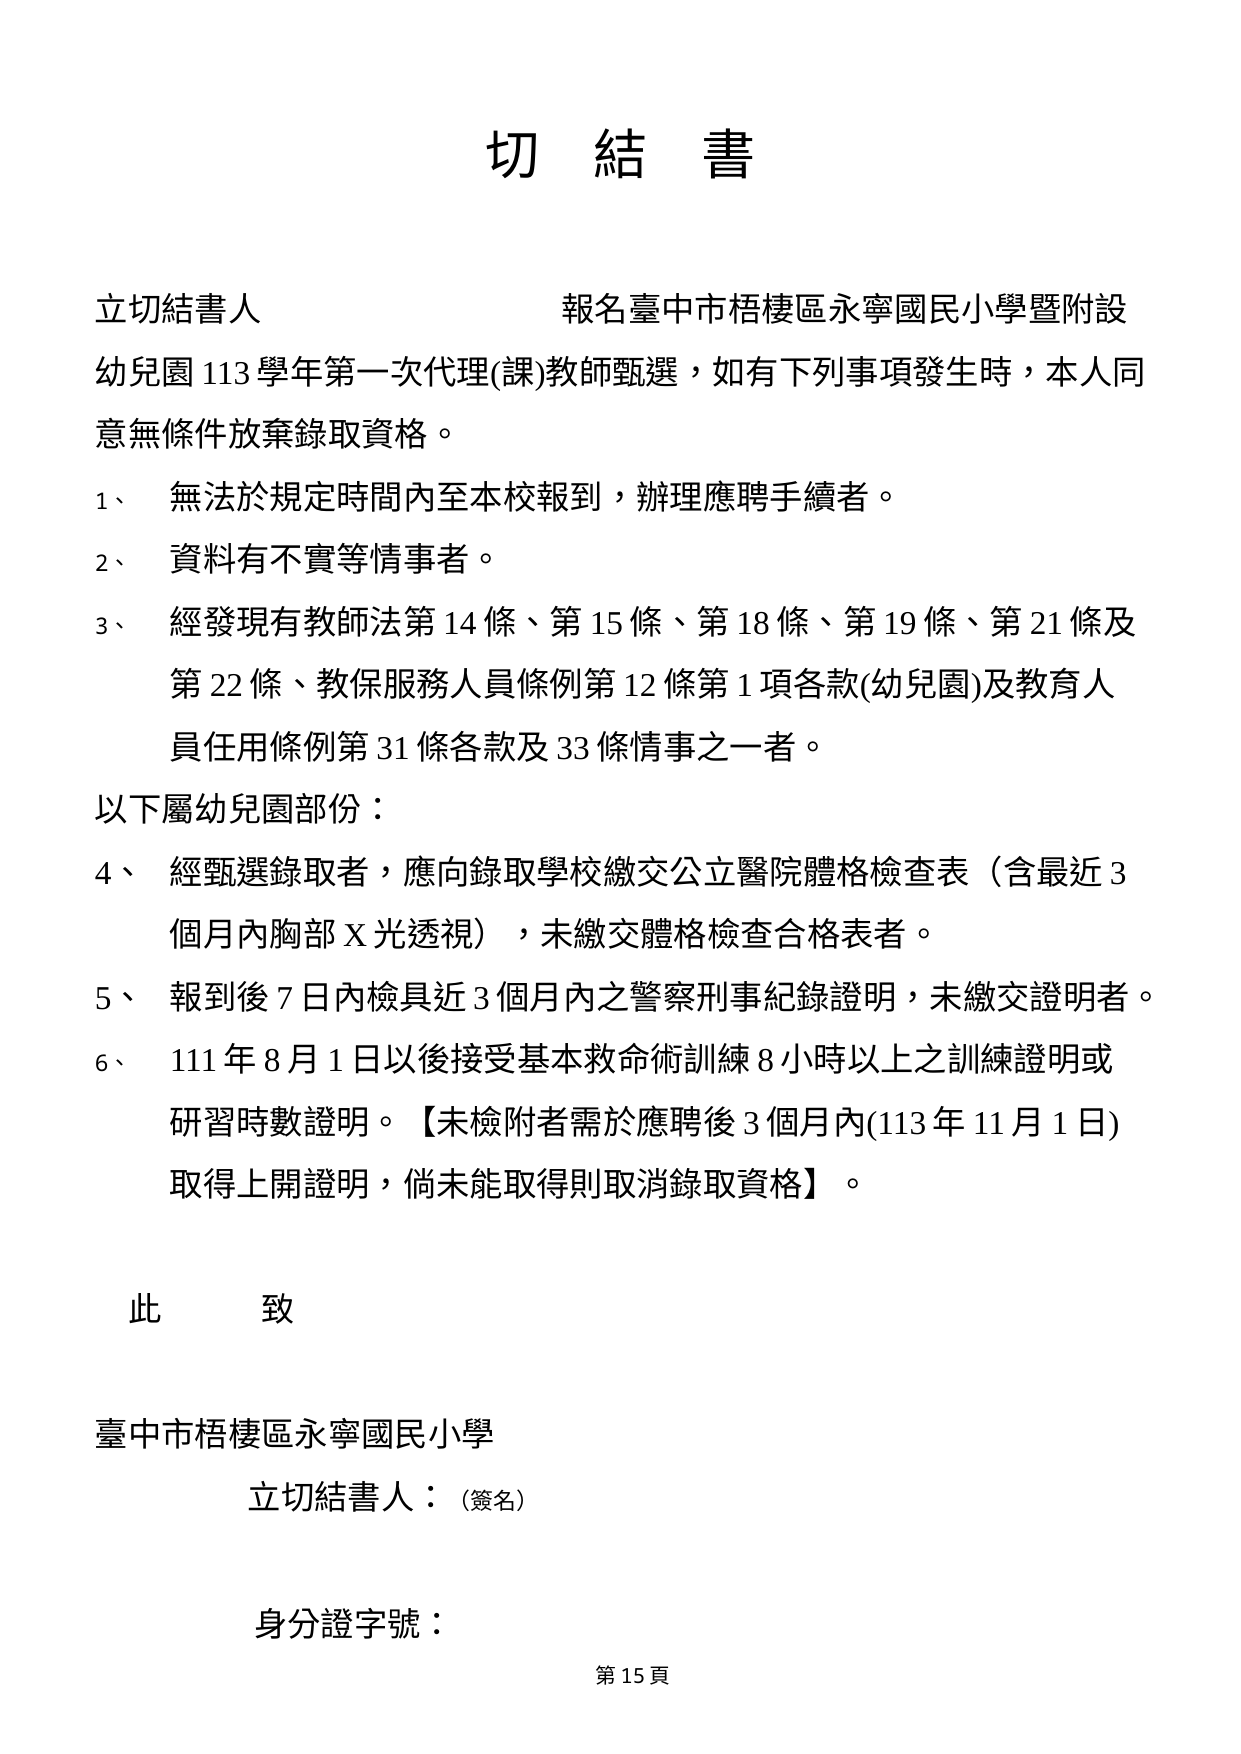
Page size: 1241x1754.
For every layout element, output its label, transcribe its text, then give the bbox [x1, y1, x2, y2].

text 以下屬幼兒園部份： [94, 766, 1146, 828]
list 111年8月1日以後接受基本救命術訓練8小時以上之訓練證明或研習時數證明。【未檢附者需於應聘後3個月內(113年11月1日)取得上開證明，倘未能取得則取消錄取資格】。 [94, 1016, 1146, 1203]
list 無法於規定時間內至本校報到，辦理應聘手續者。 [94, 453, 1146, 516]
text 身分證字號： [94, 1578, 1146, 1641]
text 臺中市梧棲區永寧國民小學 [94, 1391, 1146, 1453]
text 立切結書人 報名臺中市梧棲區永寧國民小學暨附設幼兒園113學年第一次代理(課)教師甄選，如有下列事項發生時，本人同意無條件放棄錄取資格。 [94, 266, 1146, 453]
text 立切結書人：（簽名） [94, 1453, 1146, 1516]
list 經甄選錄取者，應向錄取學校繳交公立醫院體格檢查表（含最近3個月內胸部X光透視），未繳交體格檢查合格表者。 [94, 828, 1146, 953]
text 切 結 書 [94, 78, 1146, 203]
list 資料有不實等情事者。 [94, 516, 1146, 578]
list 報到後7日內檢具近3個月內之警察刑事紀錄證明，未繳交證明者。 [94, 953, 1146, 1016]
list 經發現有教師法第14條、第15條、第18條、第19條、第21條及第22條、教保服務人員條例第12條第1項各款(幼兒園)及教育人員任用條例第31條各款及33條情事之一者。 [94, 578, 1146, 766]
text 此 致 [94, 1266, 1146, 1328]
